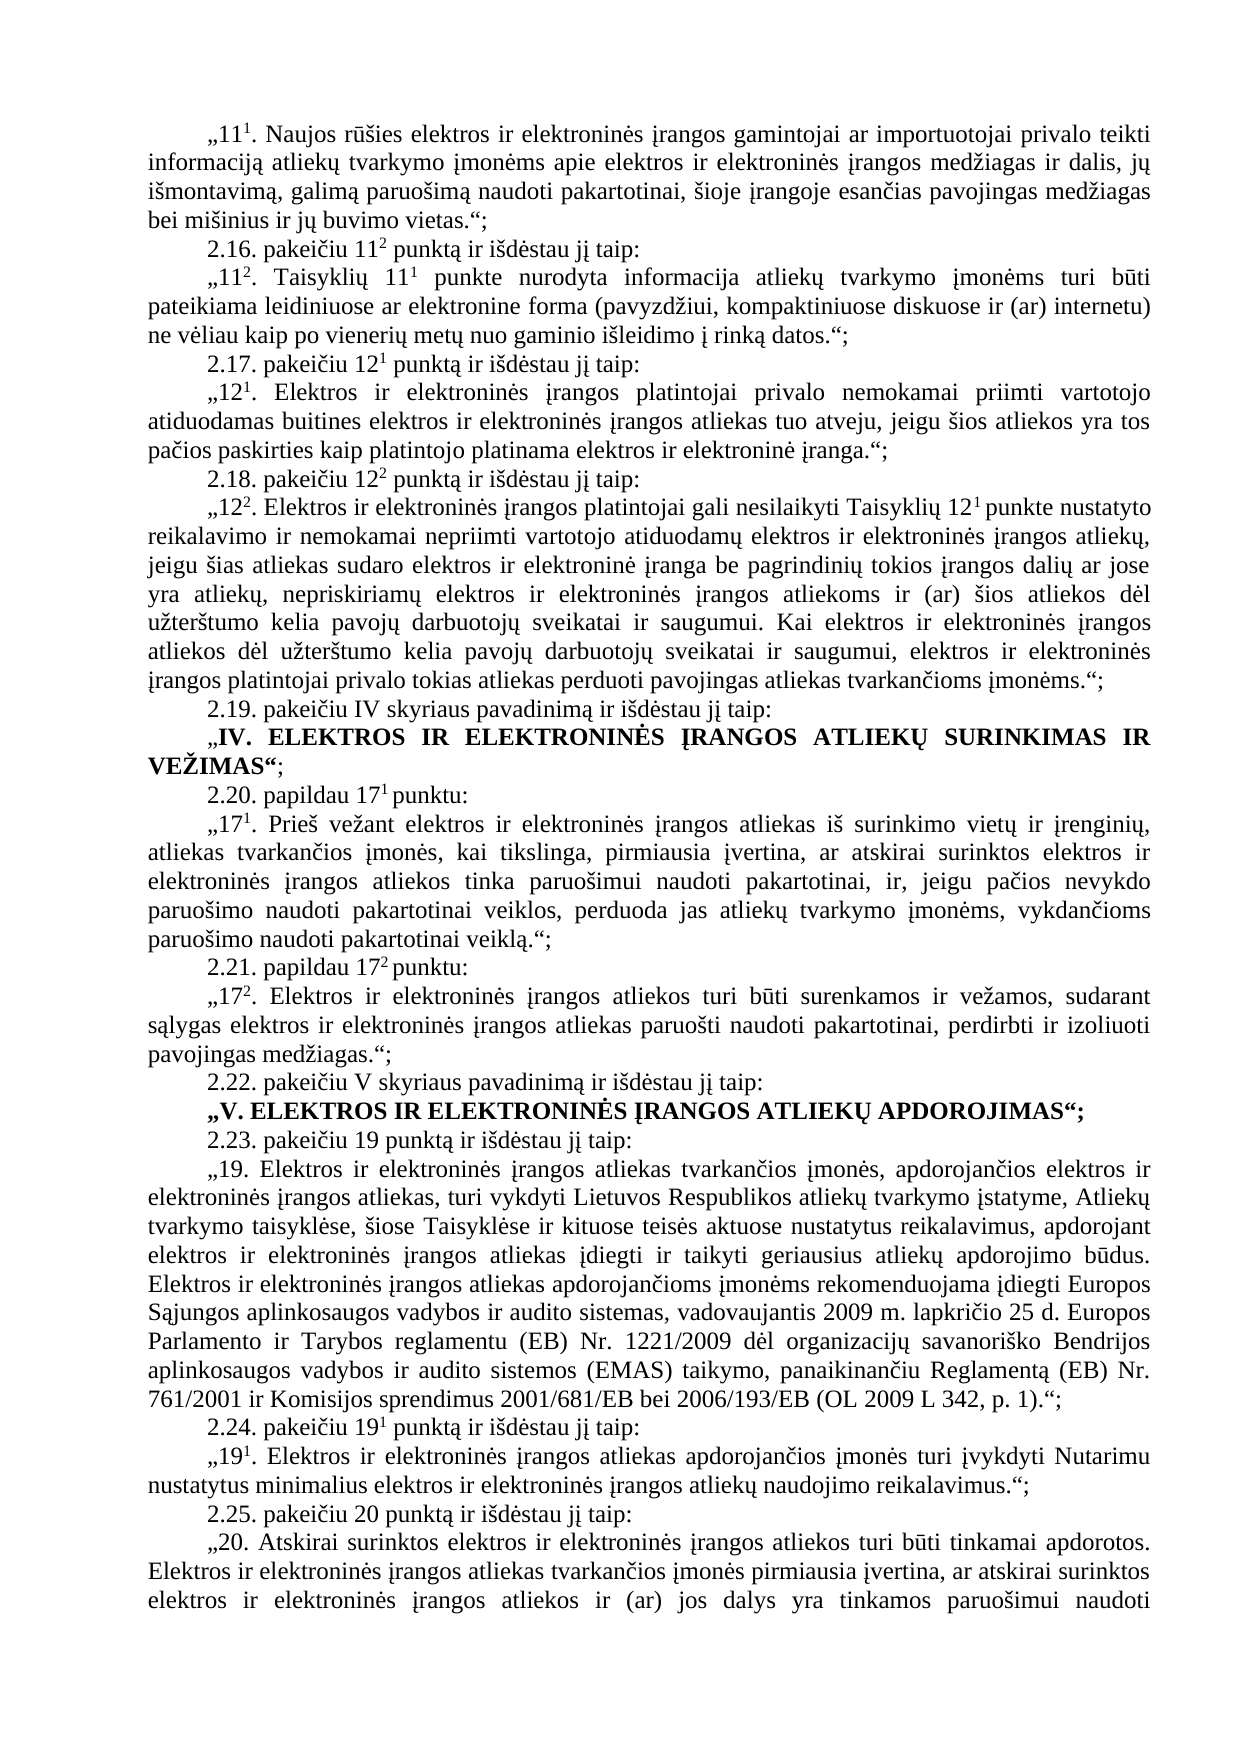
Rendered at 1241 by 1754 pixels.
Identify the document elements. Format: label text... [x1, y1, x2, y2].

text 2.20. papildau 171 punktu: [148, 780, 1151, 809]
text 2.23. pakeičiu 19 punktą ir išdėstau jį taip: [148, 1125, 1151, 1154]
text „171. Prieš vežant elektros ir elektroninės įrangos atliekas iš surinkimo vietų ir įrenginių, atliekas tvarkančios įmonės, kai tikslinga, pirmiausia įvertina, ar atskirai surinktos elektros ir elektroninės įrangos atliekos tinka paruošimui naudoti pakartotinai, ir, jeigu pačios nevykdo paruošimo naudoti pakartotinai veiklos, perduoda jas atliekų tvarkymo įmonėms, vykdančioms paruošimo naudoti pakartotinai veiklą.“; [148, 809, 1151, 952]
text „172. Elektros ir elektroninės įrangos atliekos turi būti surenkamos ir vežamos, sudarant sąlygas elektros ir elektroninės įrangos atliekas paruošti naudoti pakartotinai, perdirbti ir izoliuoti pavojingas medžiagas.“; [148, 981, 1151, 1067]
text „191. Elektros ir elektroninės įrangos atliekas apdorojančios įmonės turi įvykdyti Nutarimu nustatytus minimalius elektros ir elektroninės įrangos atliekų naudojimo reikalavimus.“; [148, 1441, 1151, 1499]
text 2.21. papildau 172 punktu: [148, 952, 1151, 981]
text „20. Atskirai surinktos elektros ir elektroninės įrangos atliekos turi būti tinkamai apdorotos. Elektros ir elektroninės įrangos atliekas tvarkančios įmonės pirmiausia įvertina, ar atskirai surinktos elektros ir elektroninės įrangos atliekos ir (ar) jos dalys yra tinkamos paruošimui naudoti [148, 1527, 1151, 1614]
text „111. Naujos rūšies elektros ir elektroninės įrangos gamintojai ar importuotojai privalo teikti informaciją atliekų tvarkymo įmonėms apie elektros ir elektroninės įrangos medžiagas ir dalis, jų išmontavimą, galimą paruošimą naudoti pakartotinai, šioje įrangoje esančias pavojingas medžiagas bei mišinius ir jų buvimo vietas.“; [148, 119, 1151, 234]
text „121. Elektros ir elektroninės įrangos platintojai privalo nemokamai priimti vartotojo atiduodamas buitines elektros ir elektroninės įrangos atliekas tuo atveju, jeigu šios atliekos yra tos pačios paskirties kaip platintojo platinama elektros ir elektroninė įranga.“; [148, 377, 1151, 464]
text 2.25. pakeičiu 20 punktą ir išdėstau jį taip: [148, 1499, 1151, 1527]
text 2.18. pakeičiu 122 punktą ir išdėstau jį taip: [148, 464, 1151, 492]
text „112. Taisyklių 111 punkte nurodyta informacija atliekų tvarkymo įmonėms turi būti pateikiama leidiniuose ar elektronine forma (pavyzdžiui, kompaktiniuose diskuose ir (ar) internetu) ne vėliau kaip po vienerių metų nuo gaminio išleidimo į rinką datos.“; [148, 262, 1151, 349]
text 2.17. pakeičiu 121 punktą ir išdėstau jį taip: [148, 349, 1151, 377]
text „IV. ELEKTROS IR ELEKTRONINĖS ĮRANGOS ATLIEKŲ SURINKIMAS IR VEŽIMAS“; [148, 722, 1151, 780]
text „19. Elektros ir elektroninės įrangos atliekas tvarkančios įmonės, apdorojančios elektros ir elektroninės įrangos atliekas, turi vykdyti Lietuvos Respublikos atliekų tvarkymo įstatyme, Atliekų tvarkymo taisyklėse, šiose Taisyklėse ir kituose teisės aktuose nustatytus reikalavimus, apdorojant elektros ir elektroninės įrangos atliekas įdiegti ir taikyti geriausius atliekų apdorojimo būdus. Elektros ir elektroninės įrangos atliekas apdorojančioms įmonėms rekomenduojama įdiegti Europos Sąjungos aplinkosaugos vadybos ir audito sistemas, vadovaujantis 2009 m. lapkričio 25 d. Europos Parlamento ir Tarybos reglamentu (EB) Nr. 1221/2009 dėl organizacijų savanoriško Bendrijos aplinkosaugos vadybos ir audito sistemos (EMAS) taikymo, panaikinančiu Reglamentą (EB) Nr. 761/2001 ir Komisijos sprendimus 2001/681/EB bei 2006/193/EB (OL 2009 L 342, p. 1).“; [148, 1154, 1151, 1412]
text „122. Elektros ir elektroninės įrangos platintojai gali nesilaikyti Taisyklių 121 punkte nustatyto reikalavimo ir nemokamai nepriimti vartotojo atiduodamų elektros ir elektroninės įrangos atliekų, jeigu šias atliekas sudaro elektros ir elektroninė įranga be pagrindinių tokios įrangos dalių ar jose yra atliekų, nepriskiriamų elektros ir elektroninės įrangos atliekoms ir (ar) šios atliekos dėl užterštumo kelia pavojų darbuotojų sveikatai ir saugumui. Kai elektros ir elektroninės įrangos atliekos dėl užterštumo kelia pavojų darbuotojų sveikatai ir saugumui, elektros ir elektroninės įrangos platintojai privalo tokias atliekas perduoti pavojingas atliekas tvarkančioms įmonėms.“; [148, 492, 1151, 694]
text „V. ELEKTROS IR ELEKTRONINĖS ĮRANGOS ATLIEKŲ APDOROJIMAS“; [148, 1096, 1151, 1125]
text 2.22. pakeičiu V skyriaus pavadinimą ir išdėstau jį taip: [148, 1067, 1151, 1096]
text 2.24. pakeičiu 191 punktą ir išdėstau jį taip: [148, 1412, 1151, 1441]
text 2.16. pakeičiu 112 punktą ir išdėstau jį taip: [148, 234, 1151, 262]
text 2.19. pakeičiu IV skyriaus pavadinimą ir išdėstau jį taip: [148, 694, 1151, 722]
